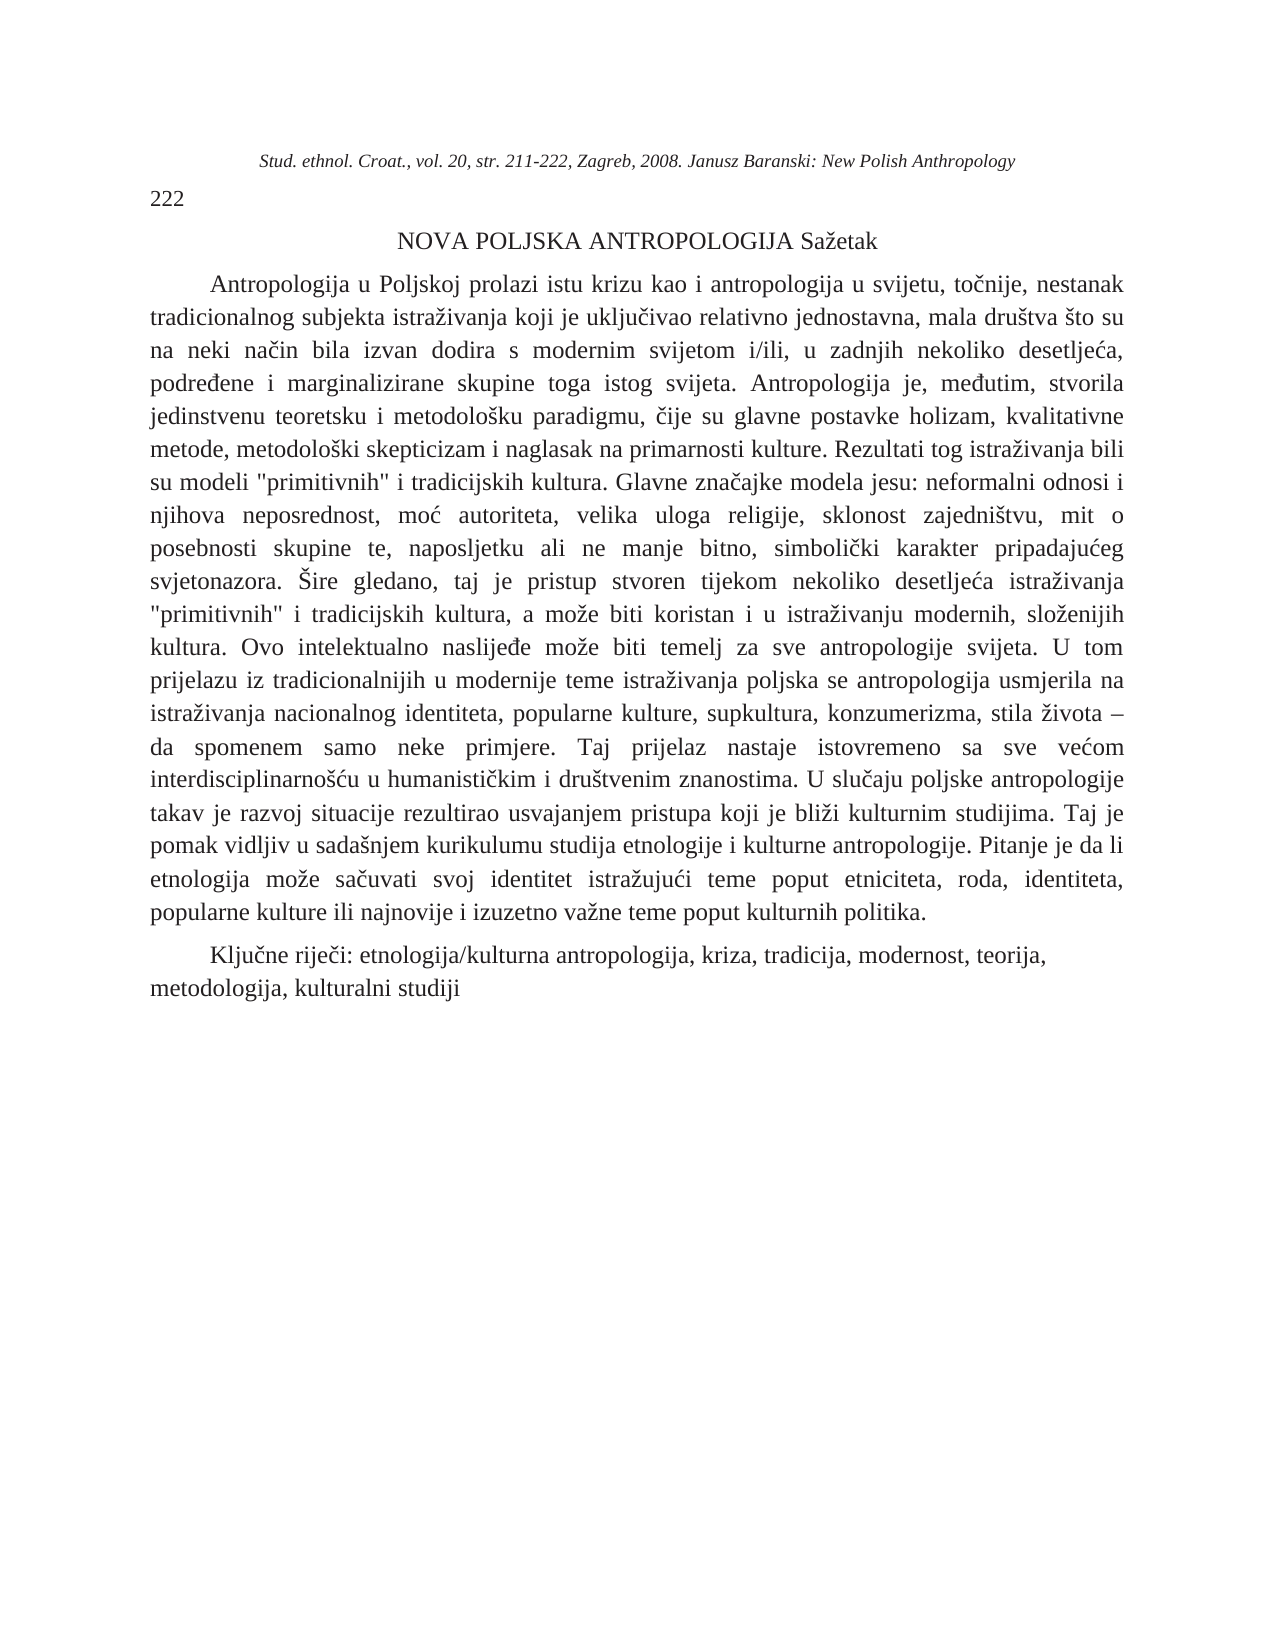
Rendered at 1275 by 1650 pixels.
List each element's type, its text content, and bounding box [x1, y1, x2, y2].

text NOVA POLJSKA ANTROPOLOGIJA Sažetak [150, 226, 1125, 254]
text 222 [150, 185, 1125, 212]
text Ključne riječi: etnologija/kulturna antropologija, kriza, tradicija, modernost, teorija, metodologija, kulturalni studiji [150, 940, 1125, 1002]
text Stud. ethnol. Croat., vol. 20, str. 211-222, Zagreb, 2008. Janusz Baranski: New Polish Anthropology [150, 150, 1125, 172]
text Antropologija u Poljskoj prolazi istu krizu kao i antropologija u svijetu, točnije, nestanak tradicionalnog subjekta istraživanja koji je uključivao relativno jednostavna, mala društva što su na neki način bila izvan dodira s modernim svijetom i/ili, u zadnjih nekoliko desetljeća, podređene i marginalizirane skupine toga istog svijeta. Antropologija je, međutim, stvorila jedinstvenu teoretsku i metodološku paradigmu, čije su glavne postavke holizam, kvalitativne metode, metodološki skepticizam i naglasak na primarnosti kulture. Rezultati tog istraživanja bili su modeli "primitivnih" i tradicijskih kultura. Glavne značajke modela jesu: neformalni odnosi i njihova neposrednost, moć autoriteta, velika uloga religije, sklonost zajedništvu, mit o posebnosti skupine te, naposljetku ali ne manje bitno, simbolički karakter pripadajućeg svjetonazora. Šire gledano, taj je pristup stvoren tijekom nekoliko desetljeća istraživanja "primitivnih" i tradicijskih kultura, a može biti koristan i u istraživanju modernih, složenijih kultura. Ovo intelektualno naslijeđe može biti temelj za sve antropologije svijeta. U tom prijelazu iz tradicionalnijih u modernije teme istraživanja poljska se antropologija usmjerila na istraživanja nacionalnog identiteta, popularne kulture, supkultura, konzumerizma, stila života – da spomenem samo neke primjere. Taj prijelaz nastaje istovremeno sa sve većom interdisciplinarnošću u humanističkim i društvenim znanostima. U slučaju poljske antropologije takav je razvoj situacije rezultirao usvajanjem pristupa koji je bliži kulturnim studijima. Taj je pomak vidljiv u sadašnjem kurikulumu studija etnologije i kulturne antropologije. Pitanje je da li etnologija može sačuvati svoj identitet istražujući teme poput etniciteta, roda, identiteta, popularne kulture ili najnovije i izuzetno važne teme poput kulturnih politika. [150, 269, 1125, 925]
